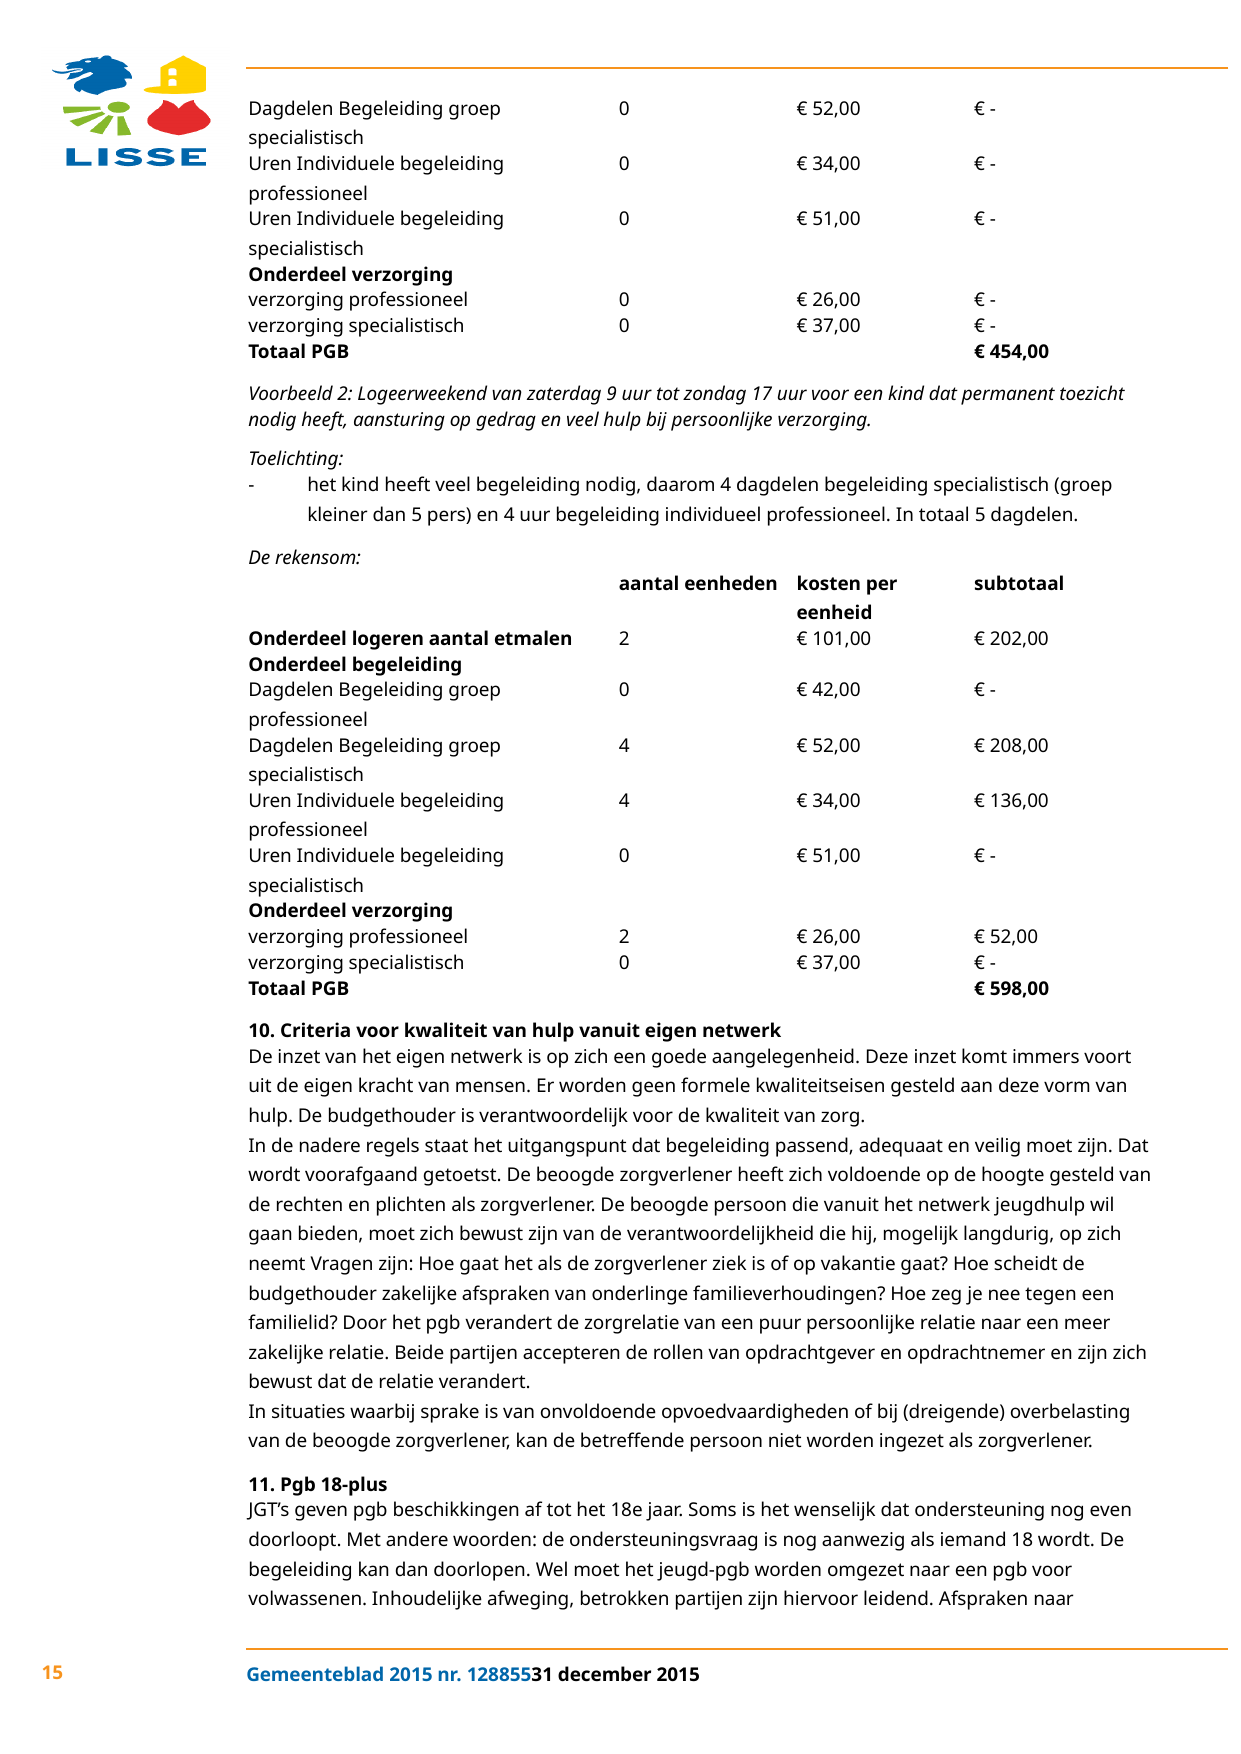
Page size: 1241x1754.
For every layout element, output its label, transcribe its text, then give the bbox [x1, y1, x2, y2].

table_cell € - [974, 949, 1152, 975]
table_cell € 26,00 [796, 286, 974, 312]
table_cell € 34,00 [796, 787, 974, 842]
table_cell 0 [619, 949, 796, 975]
table_cell Dagdelen Begeleiding groep professioneel [248, 676, 619, 732]
table_cell verzorging specialistisch [248, 312, 619, 338]
table_cell Onderdeel begeleiding [248, 651, 619, 676]
table_cell verzorging professioneel [248, 924, 619, 949]
table_cell € 202,00 [974, 625, 1152, 651]
table_cell [974, 898, 1152, 923]
table_cell € 42,00 [796, 676, 974, 732]
table_cell Totaal PGB [248, 338, 619, 364]
table_header [248, 570, 619, 625]
table_cell 4 [619, 732, 796, 787]
text In de nadere regels staat het uitgangspunt dat begeleiding passend, adequaat en veilig moet zijn. Dat wordt voorafgaand getoetst. De beoogde zorgverlener heeft zich voldoende op de hoogte gesteld van de rechten en plichten als zorgverlener. De beoogde persoon die vanuit het netwerk jeugdhulp wil gaan bieden, moet zich bewust zijn van de verantwoordelijkheid die hij, mogelijk langdurig, op zich neemt Vragen zijn: Hoe gaat het als de zorgverlener ziek is of op vakantie gaat? Hoe scheidt de budgethouder zakelijke afspraken van onderlinge familieverhoudingen? Hoe zeg je nee tegen een familielid? Door het pgb verandert de zorgrelatie van een puur persoonlijke relatie naar een meer zakelijke relatie. Beide partijen accepteren de rollen van opdrachtgever en opdrachtnemer en zijn zich bewust dat de relatie verandert. [248, 1132, 1152, 1394]
table_cell € 51,00 [796, 205, 974, 261]
table_cell 2 [619, 924, 796, 949]
table_cell € - [974, 286, 1152, 312]
table_cell [619, 975, 796, 1001]
table_cell [796, 898, 974, 923]
table_cell € 454,00 [974, 338, 1152, 364]
table_cell 0 [619, 205, 796, 261]
table_cell € 101,00 [796, 625, 974, 651]
table_cell 0 [619, 843, 796, 898]
table_cell 2 [619, 625, 796, 651]
table_cell Uren Individuele begeleiding specialistisch [248, 843, 619, 898]
table_cell [974, 651, 1152, 676]
table_cell [619, 338, 796, 364]
table_cell Dagdelen Begeleiding groep specialistisch [248, 95, 619, 150]
table_cell Onderdeel logeren aantal etmalen [248, 625, 619, 651]
text De inzet van het eigen netwerk is op zich een goede aangelegenheid. Deze inzet komt immers voort uit de eigen kracht van mensen. Er worden geen formele kwaliteitseisen gesteld aan deze vorm van hulp. De budgethouder is verantwoordelijk voor de kwaliteit van zorg. [248, 1043, 1152, 1128]
table_cell Uren Individuele begeleiding specialistisch [248, 205, 619, 261]
table_cell € 26,00 [796, 924, 974, 949]
table_cell € - [974, 312, 1152, 338]
table_cell € 34,00 [796, 150, 974, 205]
table_header aantal eenheden [619, 570, 796, 625]
text Toelichting: [248, 445, 1152, 471]
table_cell 0 [619, 312, 796, 338]
table_cell 0 [619, 95, 796, 150]
table_cell € 51,00 [796, 843, 974, 898]
table_cell 4 [619, 787, 796, 842]
list het kind heeft veel begeleiding nodig, daarom 4 dagdelen begeleiding specialistisch (groep kleiner dan 5 pers) en 4 uur begeleiding individueel professioneel. In totaal 5 dagdelen. [248, 471, 1152, 526]
text Voorbeeld 2: Logeerweekend van zaterdag 9 uur tot zondag 17 uur voor een kind dat permanent toezicht nodig heeft, aansturing op gedrag en veel hulp bij persoonlijke verzorging. [248, 380, 1152, 432]
table_cell [796, 975, 974, 1001]
table_cell € 52,00 [974, 924, 1152, 949]
table_cell [619, 261, 796, 286]
picture [41, 47, 231, 172]
text In situaties waarbij sprake is van onvoldoende opvoedvaardigheden of bij (dreigende) overbelasting van de beoogde zorgverlener, kan de betreffende persoon niet worden ingezet als zorgverlener. [248, 1398, 1152, 1453]
table_cell Onderdeel verzorging [248, 898, 619, 923]
table_cell € 136,00 [974, 787, 1152, 842]
table_cell € 37,00 [796, 949, 974, 975]
table_cell Uren Individuele begeleiding professioneel [248, 150, 619, 205]
table_cell € 598,00 [974, 975, 1152, 1001]
table_cell [619, 651, 796, 676]
table_cell Onderdeel verzorging [248, 261, 619, 286]
table_cell 0 [619, 286, 796, 312]
text De rekensom: [248, 544, 1152, 569]
table_cell Dagdelen Begeleiding groep specialistisch [248, 732, 619, 787]
table_header subtotaal [974, 570, 1152, 625]
table_cell € 37,00 [796, 312, 974, 338]
table_cell [974, 261, 1152, 286]
table_cell € 52,00 [796, 95, 974, 150]
table_cell € - [974, 676, 1152, 732]
table_cell verzorging professioneel [248, 286, 619, 312]
table_cell Uren Individuele begeleiding professioneel [248, 787, 619, 842]
table_cell € 208,00 [974, 732, 1152, 787]
table_cell [796, 651, 974, 676]
table_cell € - [974, 95, 1152, 150]
table_cell Totaal PGB [248, 975, 619, 1001]
text 11. Pgb 18-plus [248, 1471, 1152, 1497]
text JGT’s geven pgb beschikkingen af tot het 18e jaar. Soms is het wenselijk dat ondersteuning nog even doorloopt. Met andere woorden: de ondersteuningsvraag is nog aanwezig als iemand 18 wordt. De begeleiding kan dan doorlopen. Wel moet het jeugd-pgb worden omgezet naar een pgb voor volwassenen. Inhoudelijke afweging, betrokken partijen zijn hiervoor leidend. Afspraken naar [248, 1497, 1152, 1611]
table_cell € - [974, 150, 1152, 205]
table_cell € 52,00 [796, 732, 974, 787]
table_cell verzorging specialistisch [248, 949, 619, 975]
table_cell [796, 338, 974, 364]
table_cell € - [974, 205, 1152, 261]
table_header kosten per eenheid [796, 570, 974, 625]
table_cell 0 [619, 150, 796, 205]
table_cell 0 [619, 676, 796, 732]
text 10. Criteria voor kwaliteit van hulp vanuit eigen netwerk [248, 1017, 1152, 1043]
table_cell [619, 898, 796, 923]
table_cell [796, 261, 974, 286]
table_cell € - [974, 843, 1152, 898]
